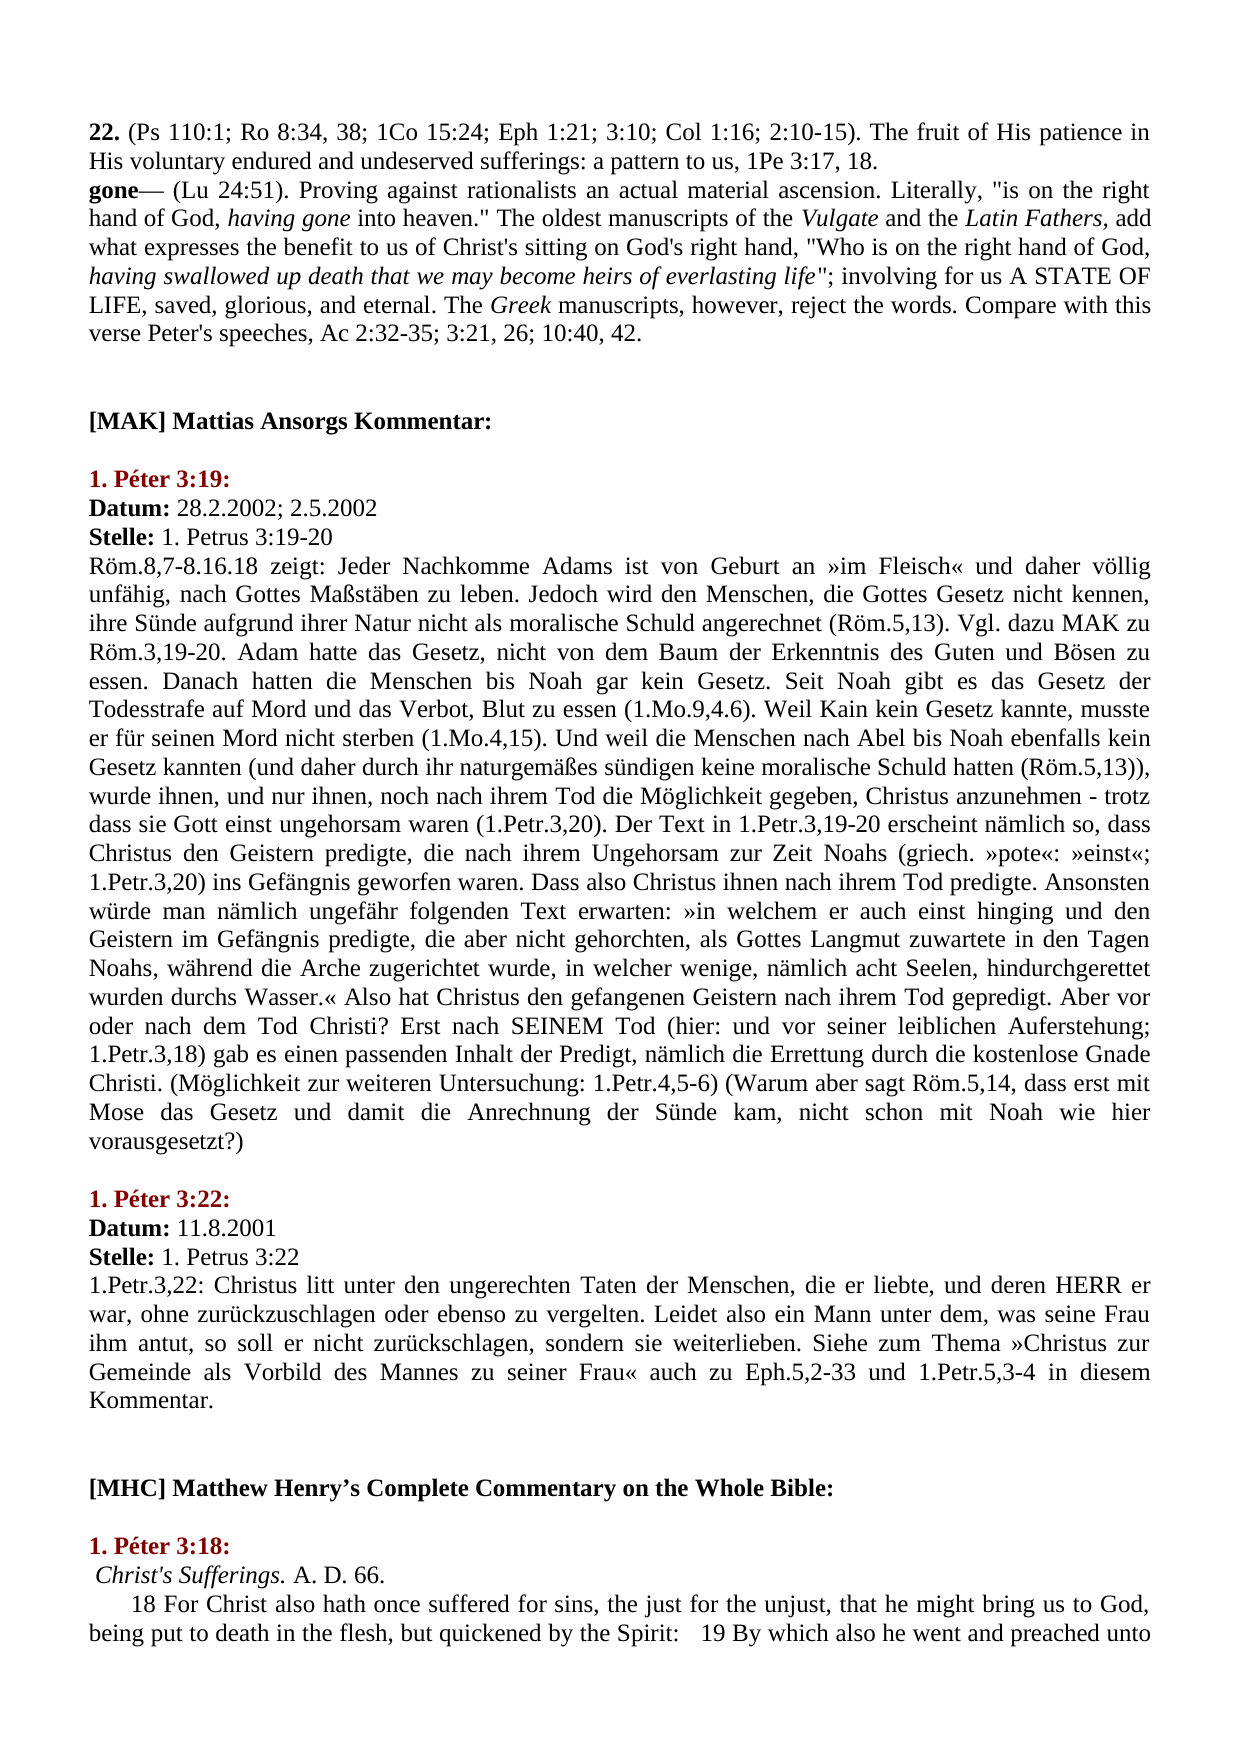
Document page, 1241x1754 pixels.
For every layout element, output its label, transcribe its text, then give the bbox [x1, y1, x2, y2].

text Datum: 28.2.2002; 2.5.2002 Stelle: 1. Petrus 3:19-20 Röm.8,7-8.16.18 zeigt: Jeder Nachkomme Adams ist von Geburt an »im Fleisch« und daher völlig unfähig, nach Gottes Maßstäben zu leben. Jedoch wird den Menschen, die Gottes Gesetz nicht kennen, ihre Sünde aufgrund ihrer Natur nicht als moralische Schuld angerechnet (Röm.5,13). Vgl. dazu MAK zu Röm.3,19-20. Adam hatte das Gesetz, nicht von dem Baum der Erkenntnis des Guten und Bösen zu essen. Danach hatten die Menschen bis Noah gar kein Gesetz. Seit Noah gibt es das Gesetz der Todesstrafe auf Mord und das Verbot, Blut zu essen (1.Mo.9,4.6). Weil Kain kein Gesetz kannte, musste er für seinen Mord nicht sterben (1.Mo.4,15). Und weil die Menschen nach Abel bis Noah ebenfalls kein Gesetz kannten (und daher durch ihr naturgemäßes sündigen keine moralische Schuld hatten (Röm.5,13)), wurde ihnen, und nur ihnen, noch nach ihrem Tod die Möglichkeit gegeben, Christus anzunehmen - trotz dass sie Gott einst ungehorsam waren (1.Petr.3,20). Der Text in 1.Petr.3,19-20 erscheint nämlich so, dass Christus den Geistern predigte, die nach ihrem Ungehorsam zur Zeit Noahs (griech. »pote«: »einst«; 1.Petr.3,20) ins Gefängnis geworfen waren. Dass also Christus ihnen nach ihrem Tod predigte. Ansonsten würde man nämlich ungefähr folgenden Text erwarten: »in welchem er auch einst hinging und den Geistern im Gefängnis predigte, die aber nicht gehorchten, als Gottes Langmut zuwartete in den Tagen Noahs, während die Arche zugerichtet wurde, in welcher wenige, nämlich acht Seelen, hindurchgerettet wurden durchs Wasser.« Also hat Christus den gefangenen Geistern nach ihrem Tod gepredigt. Aber vor oder nach dem Tod Christi? Erst nach SEINEM Tod (hier: und vor seiner leiblichen Auferstehung; 1.Petr.3,18) gab es einen passenden Inhalt der Predigt, nämlich die Errettung durch die kostenlose Gnade Christi. (Möglichkeit zur weiteren Untersuchung: 1.Petr.4,5-6) (Warum aber sagt Röm.5,14, dass erst mit Mose das Gesetz und damit die Anrechnung der Sünde kam, nicht schon mit Noah wie hier vorausgesetzt?) [88, 493, 1152, 1154]
text 18 For Christ also hath once suffered for sins, the just for the unjust, that he might bring us to God, being put to death in the flesh, but quickened by the Spirit: 19 By which also he went and preached unto [88, 1589, 1152, 1646]
text 1. Péter 3:19: [88, 464, 1152, 493]
text [MHC] Matthew Henry’s Complete Commentary on the Whole Bible: [88, 1473, 1152, 1502]
text Christ's Sufferings. A. D. 66. [88, 1560, 1152, 1589]
text 1. Péter 3:22: [88, 1184, 1152, 1213]
text [MAK] Mattias Ansorgs Kommentar: [88, 406, 1152, 435]
text 22. (Ps 110:1; Ro 8:34, 38; 1Co 15:24; Eph 1:21; 3:10; Col 1:16; 2:10-15). The fruit of His patience in His voluntary endured and undeserved sufferings: a pattern to us, 1Pe 3:17, 18. gone— (Lu 24:51). Proving against rationalists an actual material ascension. Literally, "is on the right hand of God, having gone into heaven." The oldest manuscripts of the Vulgate and the Latin Fathers, add what expresses the benefit to us of Christ's sitting on God's right hand, "Who is on the right hand of God, having swallowed up death that we may become heirs of everlasting life"; involving for us A STATE OF LIFE, saved, glorious, and eternal. The Greek manuscripts, however, reject the words. Compare with this verse Peter's speeches, Ac 2:32-35; 3:21, 26; 10:40, 42. [88, 117, 1152, 347]
text 1. Péter 3:18: [88, 1531, 1152, 1560]
text Datum: 11.8.2001 Stelle: 1. Petrus 3:22 1.Petr.3,22: Christus litt unter den ungerechten Taten der Menschen, die er liebte, und deren HERR er war, ohne zurückzuschlagen oder ebenso zu vergelten. Leidet also ein Mann unter dem, was seine Frau ihm antut, so soll er nicht zurückschlagen, sondern sie weiterlieben. Siehe zum Thema »Christus zur Gemeinde als Vorbild des Mannes zu seiner Frau« auch zu Eph.5,2-33 und 1.Petr.5,3-4 in diesem Kommentar. [88, 1213, 1152, 1414]
